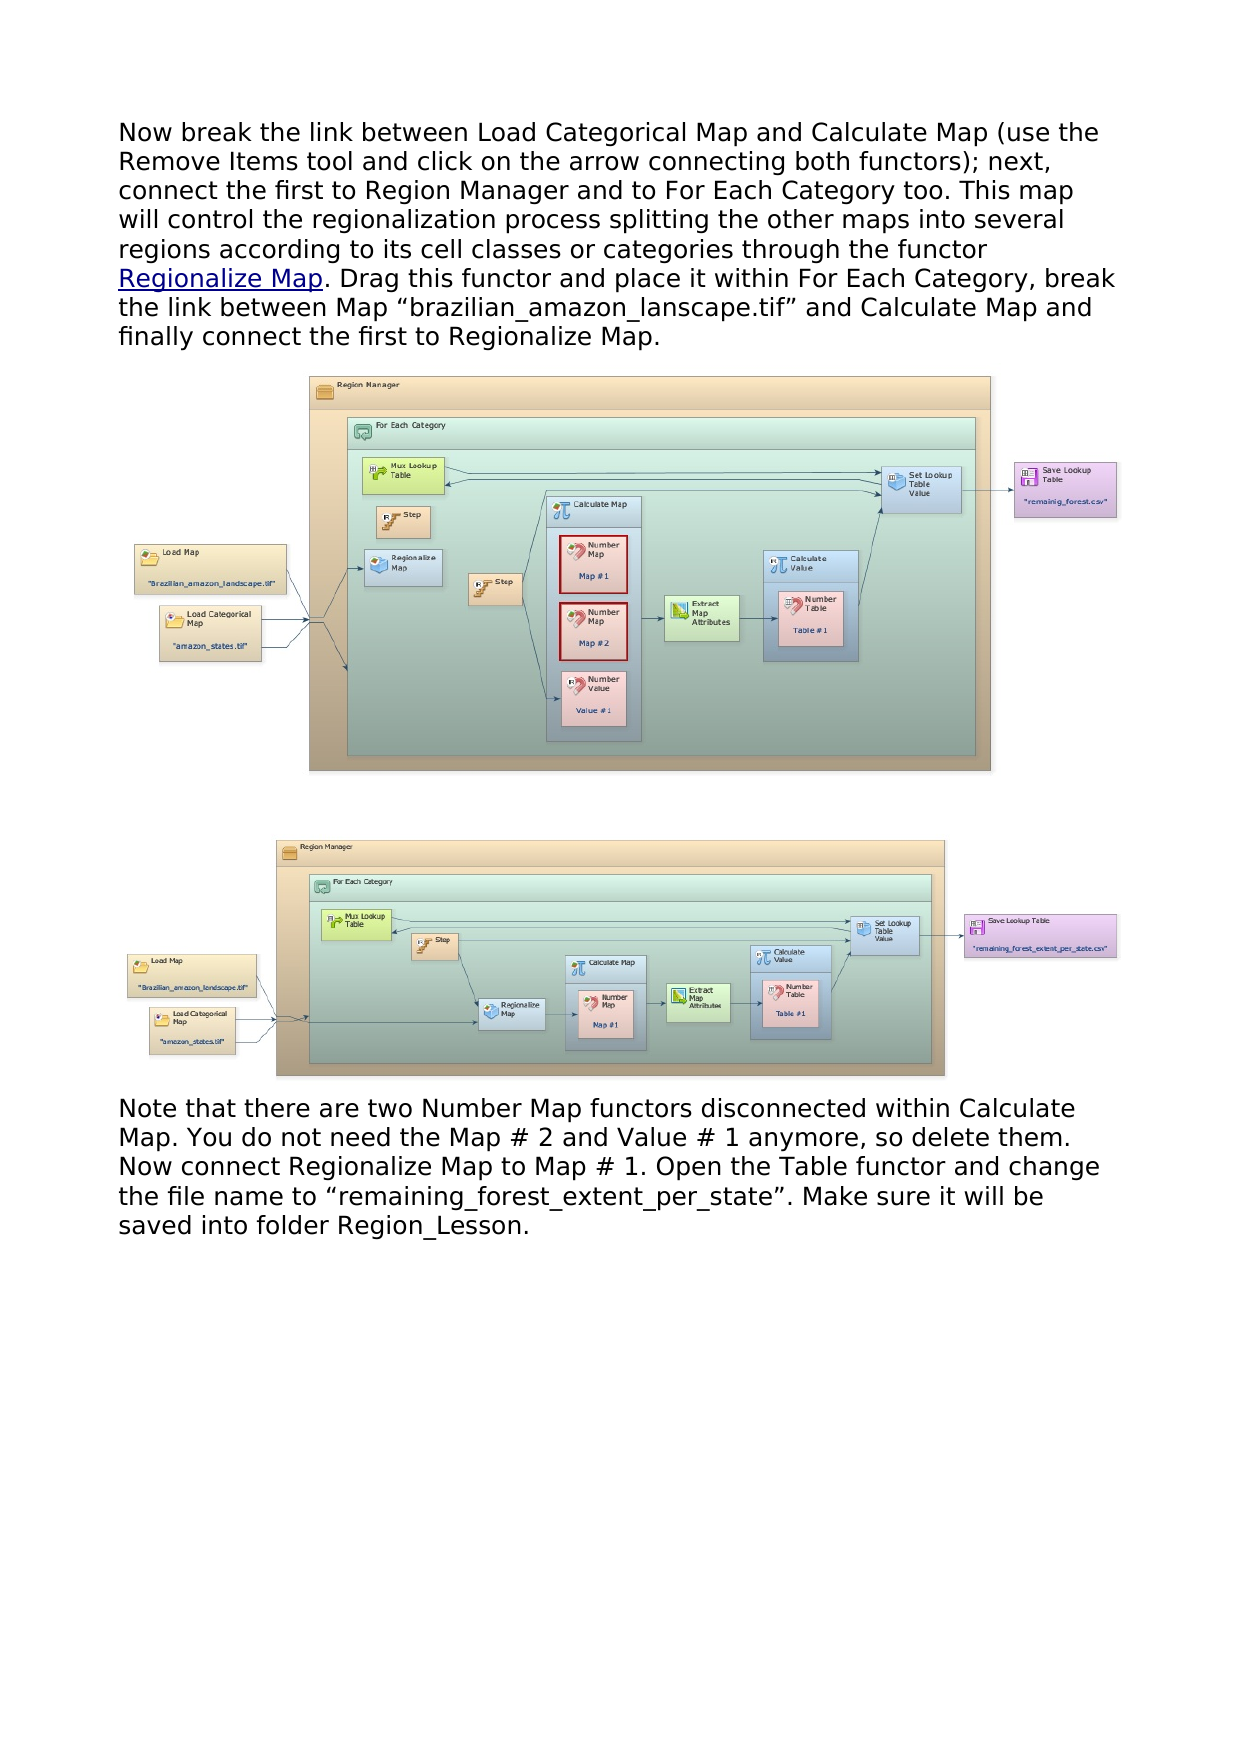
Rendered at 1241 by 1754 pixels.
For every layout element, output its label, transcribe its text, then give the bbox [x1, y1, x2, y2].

text Note that there are two Number Map functors disconnected within Calculate Map. You do not need the Map # 2 and Value # 1 anymore, so delete them. Now connect Regionalize Map to Map # 1. Open the Table functor and change the file name to “remaining_forest_extent_per_state”. Make sure it will be saved into folder Region_Lesson. [118, 1095, 1122, 1240]
picture [118, 820, 1123, 1095]
picture [118, 363, 1123, 779]
text Now break the link between Load Categorical Map and Calculate Map (use the Remove Items tool and click on the arrow connecting both functors); next, connect the first to Region Manager and to For Each Category too. This map will control the regionalization process splitting the other maps into several regions according to its cell classes or categories through the functor Regionalize Map. Drag this functor and place it within For Each Category, break the link between Map “brazilian_amazon_lanscape.tif” and Calculate Map and finally connect the first to Regionalize Map. [118, 118, 1122, 351]
